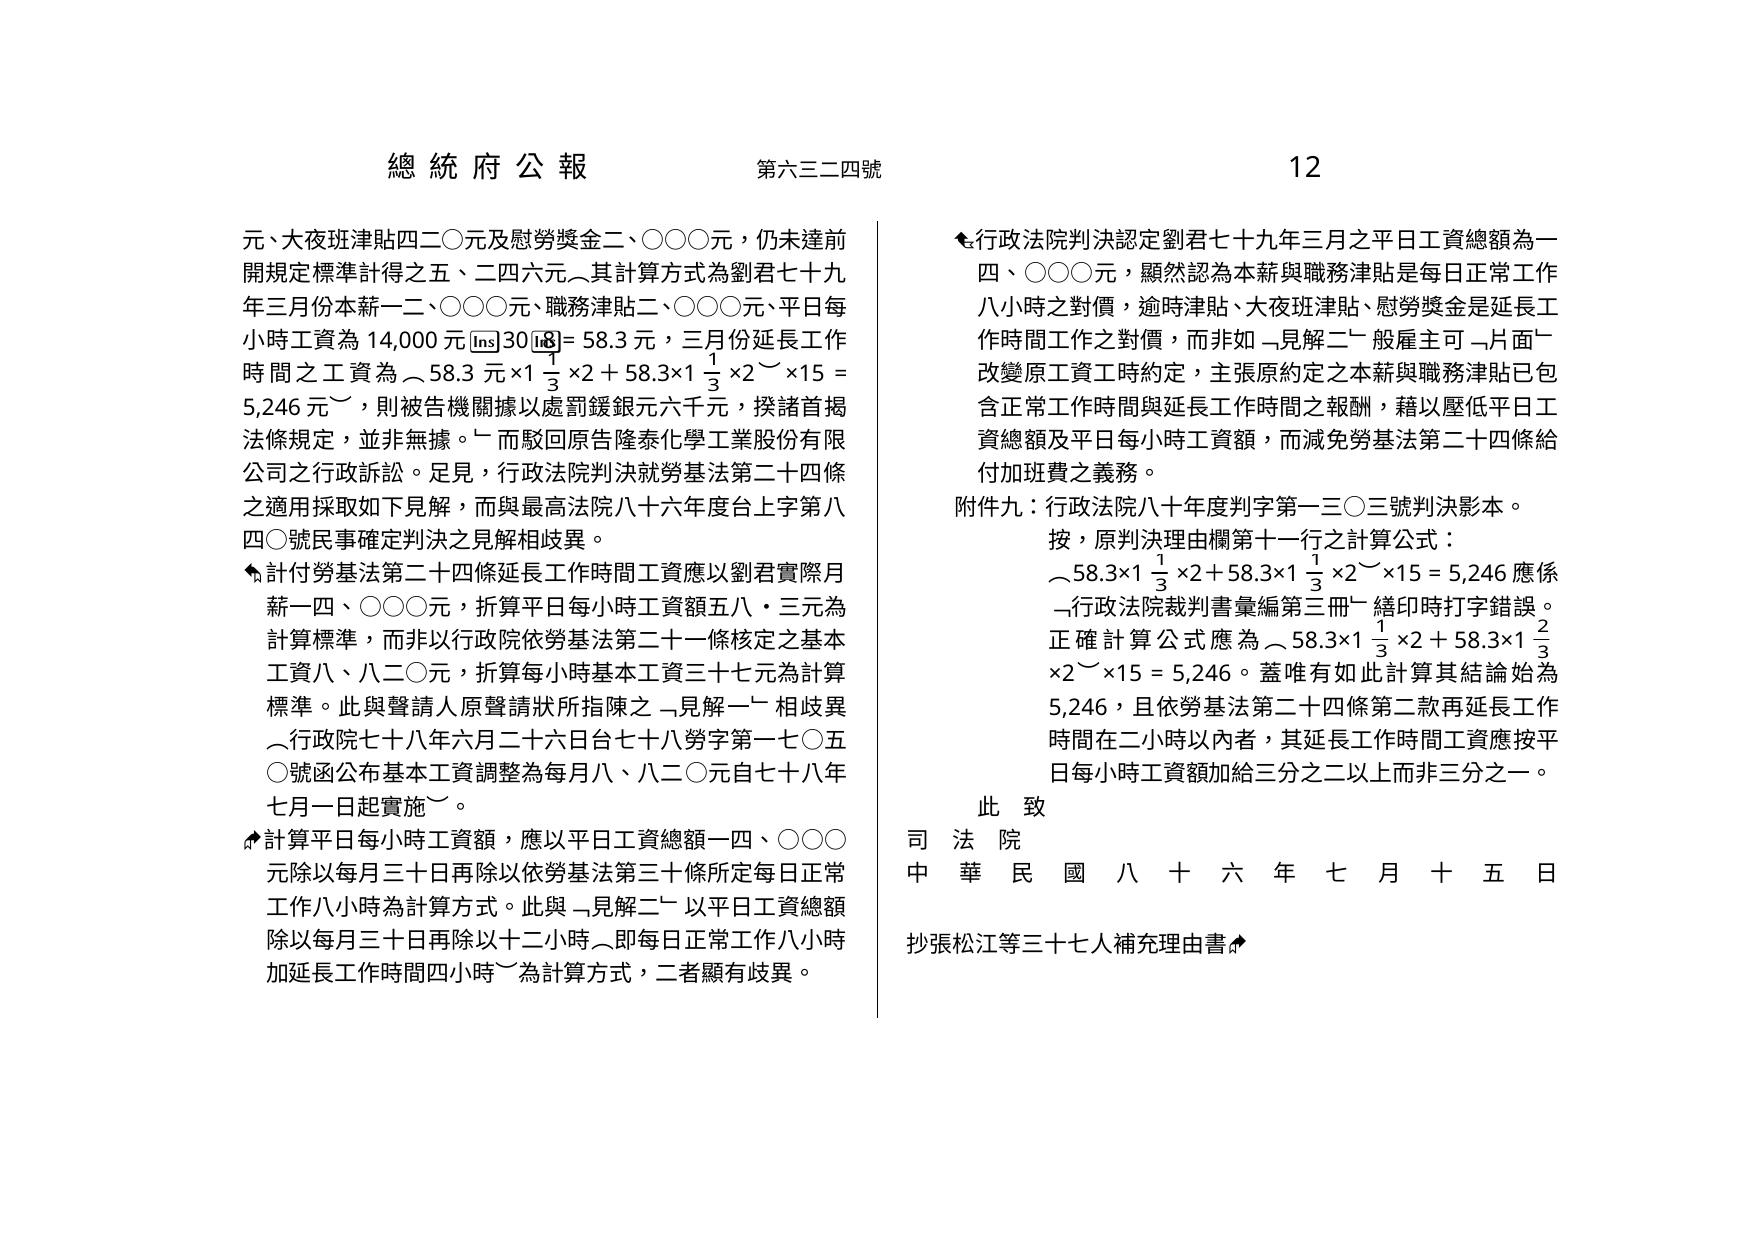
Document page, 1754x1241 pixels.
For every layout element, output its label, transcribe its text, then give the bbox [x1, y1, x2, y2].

text 計付勞基法第二十四條延長工作時間工資應以劉君實際月薪一四、○○○元，折算平日每小時工資額五八‧三元為計算標準，而非以行政院依勞基法第二十一條核定之基本工資八、八二○元，折算每小時基本工資三十七元為計算標準。此與聲請人原聲請狀所指陳之﹁見解一﹂相歧異︵行政院七十八年六月二十六日台七十八勞字第一七○五○號函公布基本工資調整為每月八、八二○元自七十八年七月一日起實施︶。 [242, 555, 847, 822]
text 按，原判決理由欄第十一行之計算公式： [1048, 522, 1559, 555]
text 抄張松江等三十七人補充理由書 [907, 926, 1559, 959]
text 行政法院判決認定劉君七十九年三月之平日工資總額為一四、○○○元，顯然認為本薪與職務津貼是每日正常工作八小時之對價，逾時津貼、大夜班津貼、慰勞獎金是延長工作時間工作之對價，而非如﹁見解二﹂般雇主可﹁片面﹂改變原工資工時約定，主張原約定之本薪與職務津貼已包含正常工作時間與延長工作時間之報酬，藉以壓低平日工資總額及平日每小時工資額，而減免勞基法第二十四條給付加班費之義務。 [954, 222, 1559, 488]
text 計算平日每小時工資額，應以平日工資總額一四、○○○元除以每月三十日再除以依勞基法第三十條所定每日正常工作八小時為計算方式。此與﹁見解二﹂以平日工資總額除以每月三十日再除以十二小時︵即每日正常工作八小時加延長工作時間四小時︶為計算方式，二者顯有歧異。 [242, 822, 847, 988]
text 此 致 [977, 788, 1559, 822]
text 附件九：行政法院八十年度判字第一三○三號判決影本。 [954, 488, 1559, 522]
text ︵58.3×1×2＋58.3×1×2︶×15 = 5,246應係﹁行政法院裁判書彙編第三冊﹂繕印時打字錯誤。正確計算公式應為︵58.3×1×2＋58.3×1×2︶×15 = 5,246。蓋唯有如此計算其結論始為5,246，且依勞基法第二十四條第二款再延長工作時間在二小時以內者，其延長工作時間工資應按平日每小時工資額加給三分之二以上而非三分之一。 [1048, 555, 1559, 788]
text 司 法 院 [907, 822, 1559, 855]
text 中華民國八十六年七月十五日 [907, 855, 1559, 888]
text 行政法院八十年度判字第一三○三號確定判決理由謂：﹁﹃雇主延長勞工工作時間者，其延長工作時間之工資依左列標準加給之：一、延長工作時間在二小時以內者，按平日每小時工資額加給三分之一以上。二、再延長工作時間在二小時以內者，按平日每小時工資額加給三分之二以上……﹄、﹃有左列行為之一者，處二千元以上二萬元以下之罰鍰：一、違反……第二十四條……規定者……﹄為勞動基準法第二十四條第一款、第二款及第七十九條第一款所明定。本件原告僱用勞工劉周泉於七十九年三月份延長、再延長工作時間之工資並未按照首揭勞動基準法第二十四條第一款、第二款規定之標準發給，有劉君考勤表及計薪表等影本附原處分卷可稽，縱原告曾給予劉君該月份逾時津貼︵新台幣，下同︶九四三元、大夜班津貼四二○元及慰勞獎金二、○○○元，仍未達前開規定標準計得之五、二四六元︵其計算方式為劉君七十九年三月份本薪一二、○○○元、職務津貼二、○○○元、平日每小時工資為14,000元308 = 58.3元，三月份延長工作時間之工資為︵58.3元×1×2＋58.3×1×2︶×15 = 5,246元︶，則被告機關據以處罰鍰銀元六千元，揆諸首揭法條規定，並非無據。﹂而駁回原告隆泰化學工業股份有限公司之行政訴訟。足見，行政法院判決就勞基法第二十四條之適用採取如下見解，而與最高法院八十六年度台上字第八四○號民事確定判決之見解相歧異。 [242, 222, 847, 555]
